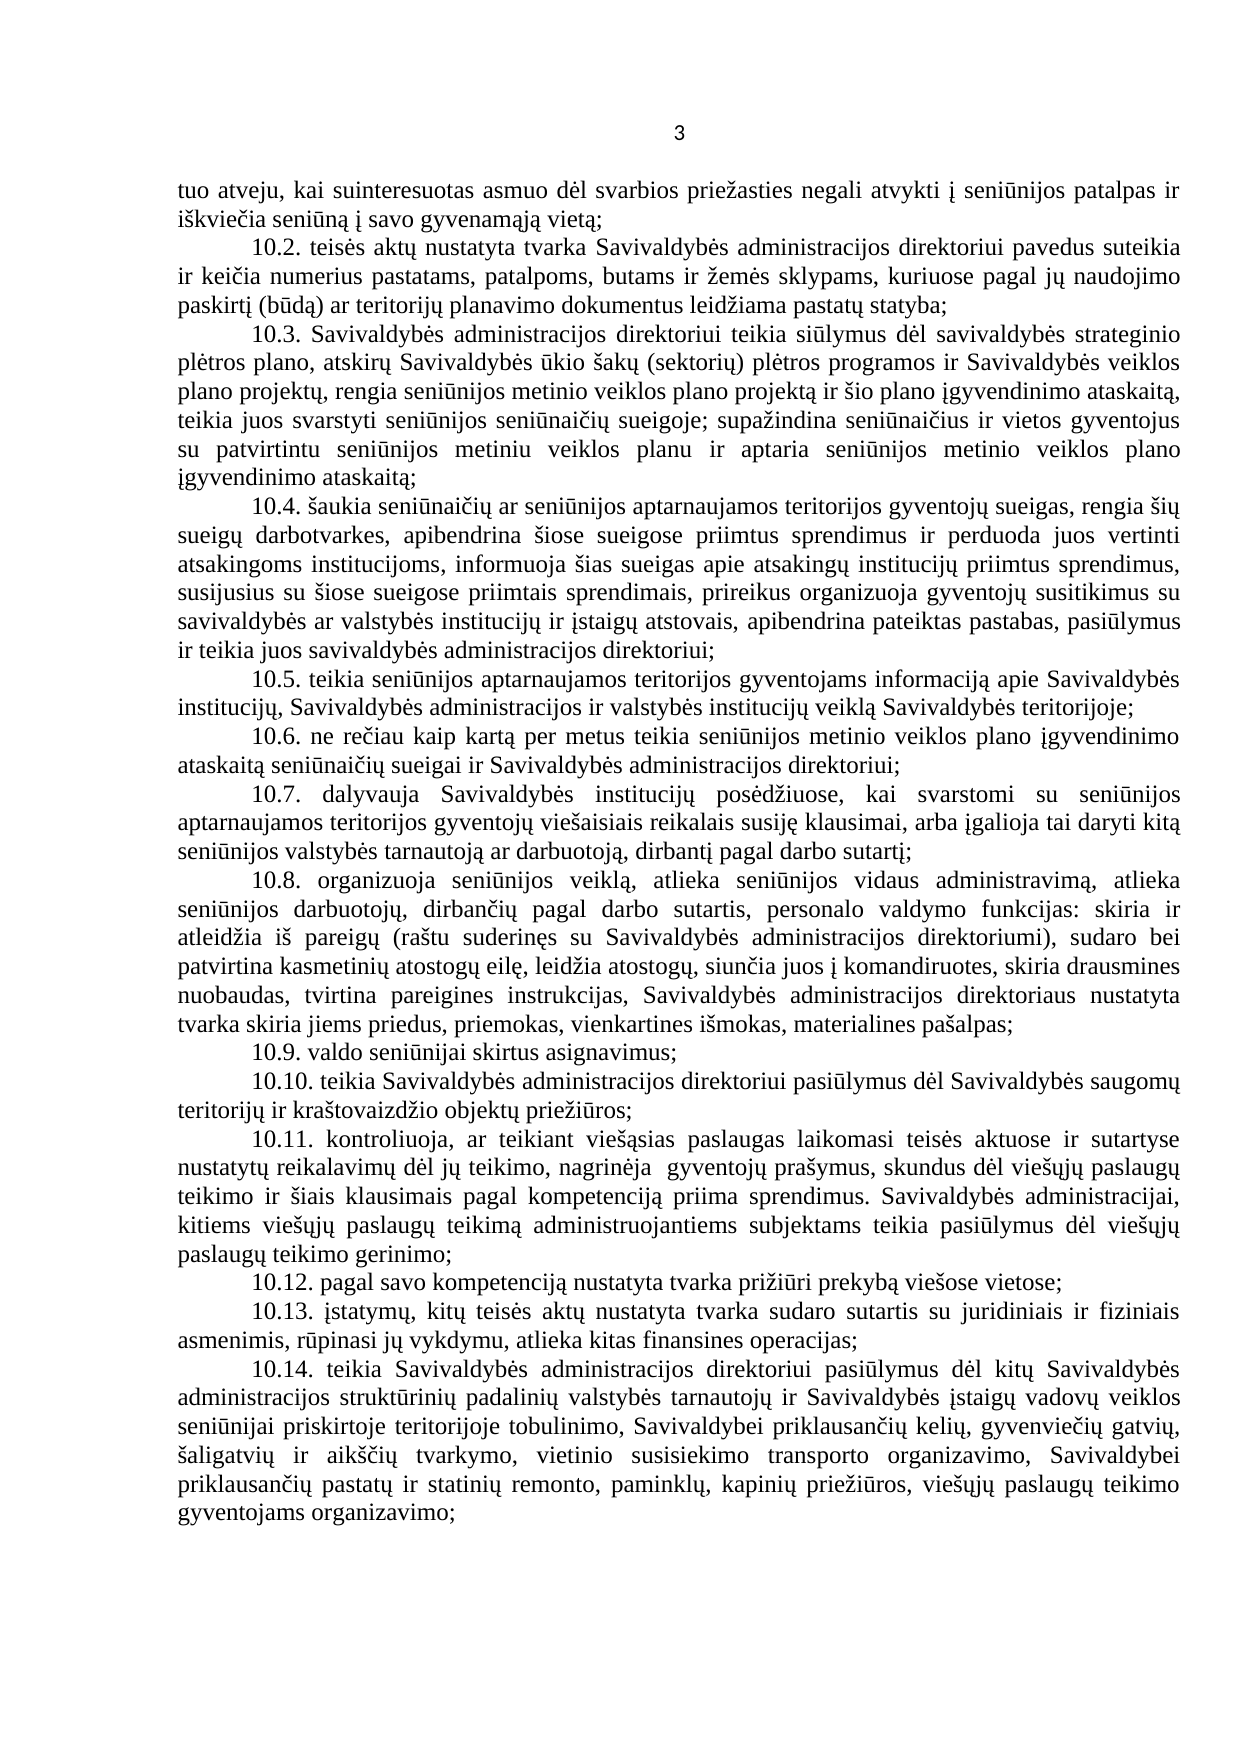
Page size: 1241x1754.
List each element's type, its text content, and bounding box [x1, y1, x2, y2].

text 10.7. dalyvauja Savivaldybės institucijų posėdžiuose, kai svarstomi su seniūnijos aptarnaujamos teritorijos gyventojų viešaisiais reikalais susiję klausimai, arba įgalioja tai daryti kitą seniūnijos valstybės tarnautoją ar darbuotoją, dirbantį pagal darbo sutartį; [177, 779, 1181, 865]
text 10.9. valdo seniūnijai skirtus asignavimus; [177, 1037, 1181, 1066]
text 10.6. ne rečiau kaip kartą per metus teikia seniūnijos metinio veiklos plano įgyvendinimo ataskaitą seniūnaičių sueigai ir Savivaldybės administracijos direktoriui; [177, 721, 1181, 779]
text 10.3. Savivaldybės administracijos direktoriui teikia siūlymus dėl savivaldybės strateginio plėtros plano, atskirų Savivaldybės ūkio šakų (sektorių) plėtros programos ir Savivaldybės veiklos plano projektų, rengia seniūnijos metinio veiklos plano projektą ir šio plano įgyvendinimo ataskaitą, teikia juos svarstyti seniūnijos seniūnaičių sueigoje; supažindina seniūnaičius ir vietos gyventojus su patvirtintu seniūnijos metiniu veiklos planu ir aptaria seniūnijos metinio veiklos plano įgyvendinimo ataskaitą; [177, 319, 1181, 491]
text 10.5. teikia seniūnijos aptarnaujamos teritorijos gyventojams informaciją apie Savivaldybės institucijų, Savivaldybės administracijos ir valstybės institucijų veiklą Savivaldybės teritorijoje; [177, 664, 1181, 721]
text 10.14. teikia Savivaldybės administracijos direktoriui pasiūlymus dėl kitų Savivaldybės administracijos struktūrinių padalinių valstybės tarnautojų ir Savivaldybės įstaigų vadovų veiklos seniūnijai priskirtoje teritorijoje tobulinimo, Savivaldybei priklausančių kelių, gyvenviečių gatvių, šaligatvių ir aikščių tvarkymo, vietinio susisiekimo transporto organizavimo, Savivaldybei priklausančių pastatų ir statinių remonto, paminklų, kapinių priežiūros, viešųjų paslaugų teikimo gyventojams organizavimo; [177, 1354, 1181, 1526]
text 10.4. šaukia seniūnaičių ar seniūnijos aptarnaujamos teritorijos gyventojų sueigas, rengia šių sueigų darbotvarkes, apibendrina šiose sueigose priimtus sprendimus ir perduoda juos vertinti atsakingoms institucijoms, informuoja šias sueigas apie atsakingų institucijų priimtus sprendimus, susijusius su šiose sueigose priimtais sprendimais, prireikus organizuoja gyventojų susitikimus su savivaldybės ar valstybės institucijų ir įstaigų atstovais, apibendrina pateiktas pastabas, pasiūlymus ir teikia juos savivaldybės administracijos direktoriui; [177, 491, 1181, 664]
text 10.12. pagal savo kompetenciją nustatyta tvarka prižiūri prekybą viešose vietose; [177, 1267, 1181, 1296]
text 10.13. įstatymų, kitų teisės aktų nustatyta tvarka sudaro sutartis su juridiniais ir fiziniais asmenimis, rūpinasi jų vykdymu, atlieka kitas finansines operacijas; [177, 1296, 1181, 1354]
text 10.11. kontroliuoja, ar teikiant viešąsias paslaugas laikomasi teisės aktuose ir sutartyse nustatytų reikalavimų dėl jų teikimo, nagrinėja gyventojų prašymus, skundus dėl viešųjų paslaugų teikimo ir šiais klausimais pagal kompetenciją priima sprendimus. Savivaldybės administracijai, kitiems viešųjų paslaugų teikimą administruojantiems subjektams teikia pasiūlymus dėl viešųjų paslaugų teikimo gerinimo; [177, 1124, 1181, 1267]
text 10.10. teikia Savivaldybės administracijos direktoriui pasiūlymus dėl Savivaldybės saugomų teritorijų ir kraštovaizdžio objektų priežiūros; [177, 1066, 1181, 1124]
text tuo atveju, kai suinteresuotas asmuo dėl svarbios priežasties negali atvykti į seniūnijos patalpas ir iškviečia seniūną į savo gyvenamąją vietą; [177, 175, 1181, 232]
text 10.8. organizuoja seniūnijos veiklą, atlieka seniūnijos vidaus administravimą, atlieka seniūnijos darbuotojų, dirbančių pagal darbo sutartis, personalo valdymo funkcijas: skiria ir atleidžia iš pareigų (raštu suderinęs su Savivaldybės administracijos direktoriumi), sudaro bei patvirtina kasmetinių atostogų eilę, leidžia atostogų, siunčia juos į komandiruotes, skiria drausmines nuobaudas, tvirtina pareigines instrukcijas, Savivaldybės administracijos direktoriaus nustatyta tvarka skiria jiems priedus, priemokas, vienkartines išmokas, materialines pašalpas; [177, 865, 1181, 1037]
text 10.2. teisės aktų nustatyta tvarka Savivaldybės administracijos direktoriui pavedus suteikia ir keičia numerius pastatams, patalpoms, butams ir žemės sklypams, kuriuose pagal jų naudojimo paskirtį (būdą) ar teritorijų planavimo dokumentus leidžiama pastatų statyba; [177, 232, 1181, 319]
